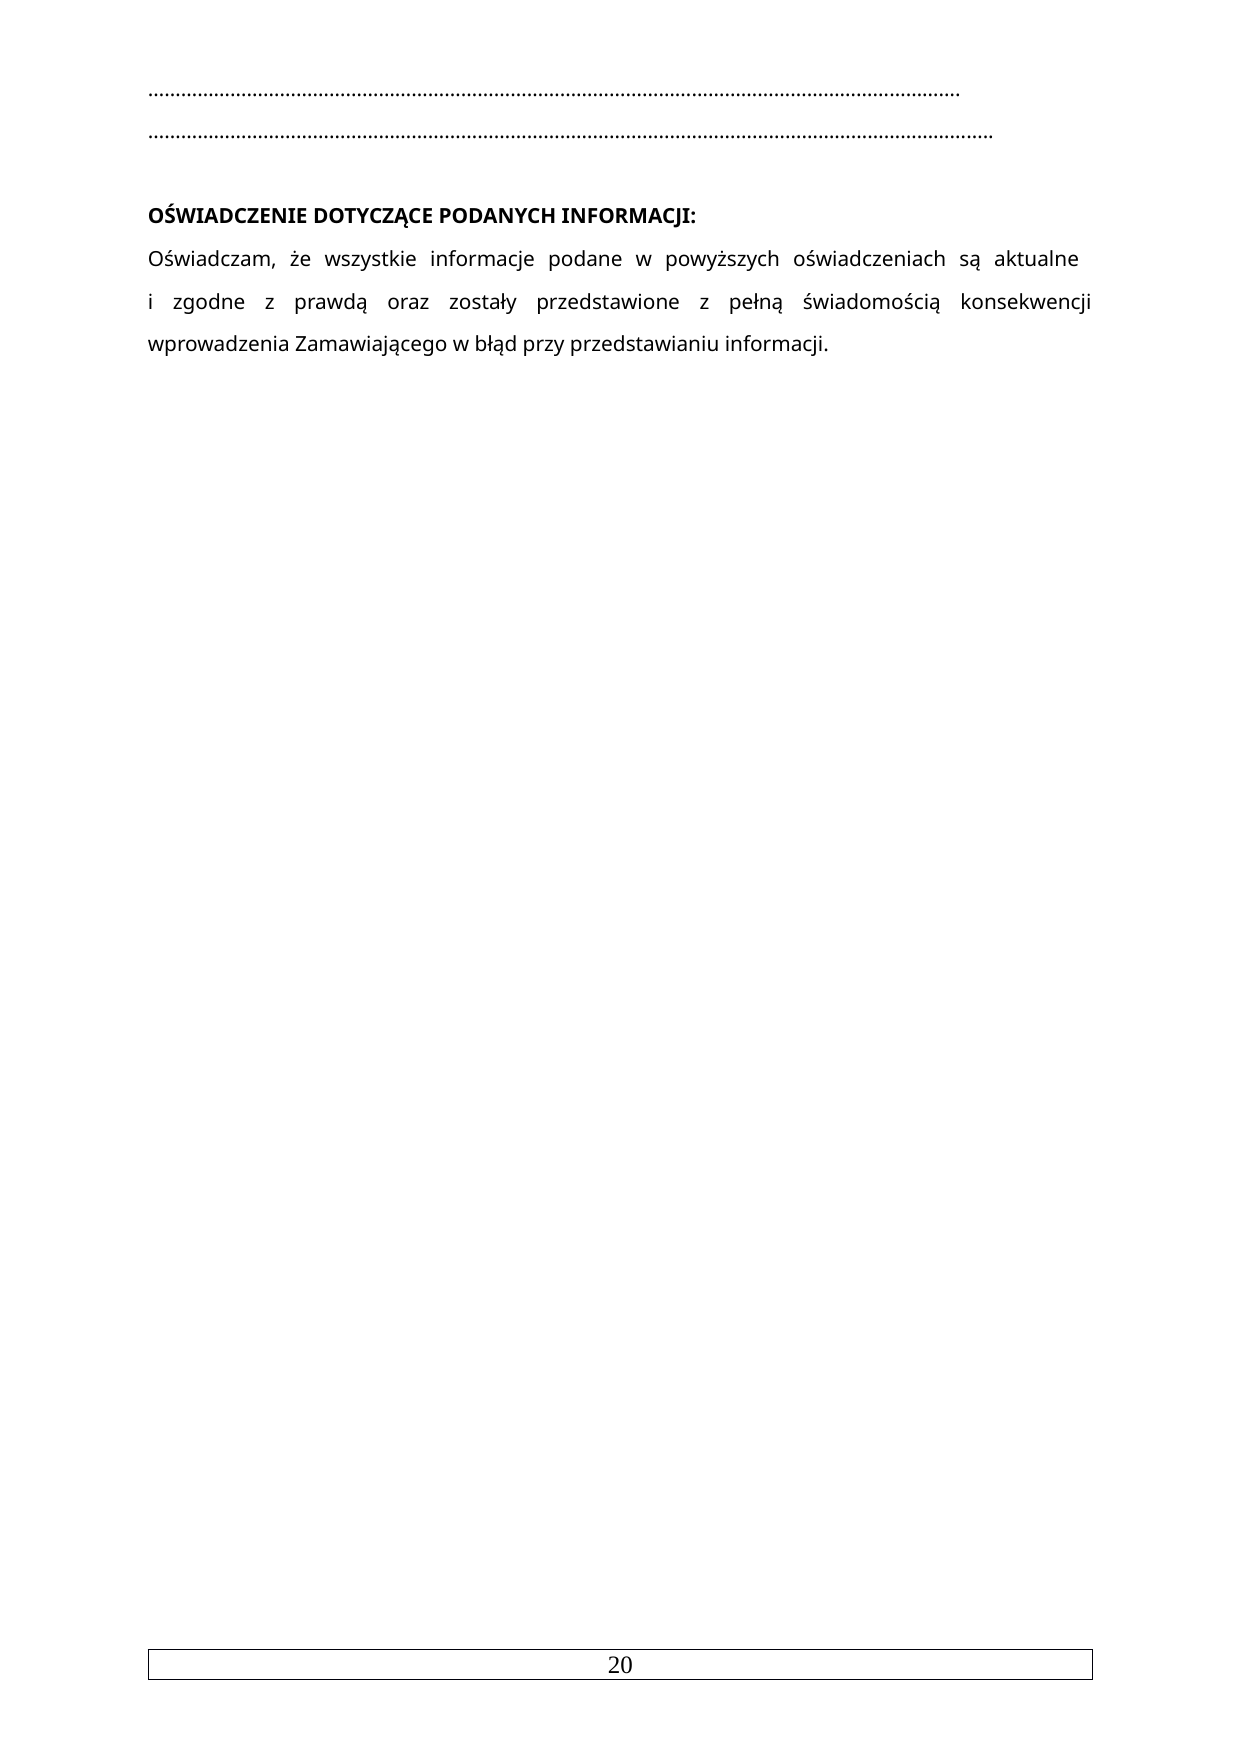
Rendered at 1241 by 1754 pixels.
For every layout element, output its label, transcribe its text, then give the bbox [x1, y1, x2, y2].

text OŚWIADCZENIE DOTYCZĄCE PODANYCH INFORMACJI: [148, 202, 1093, 230]
text ………………………………………………………………………………………………………………………………….…………………………………………………………………………………..………………………………………………….. [148, 74, 1093, 145]
text Oświadczam, że wszystkie informacje podane w powyższych oświadczeniach są aktualne i zgodne z prawdą oraz zostały przedstawione z pełną świadomością konsekwencji wprowadzenia Zamawiającego w błąd przy przedstawianiu informacji. [148, 244, 1093, 358]
